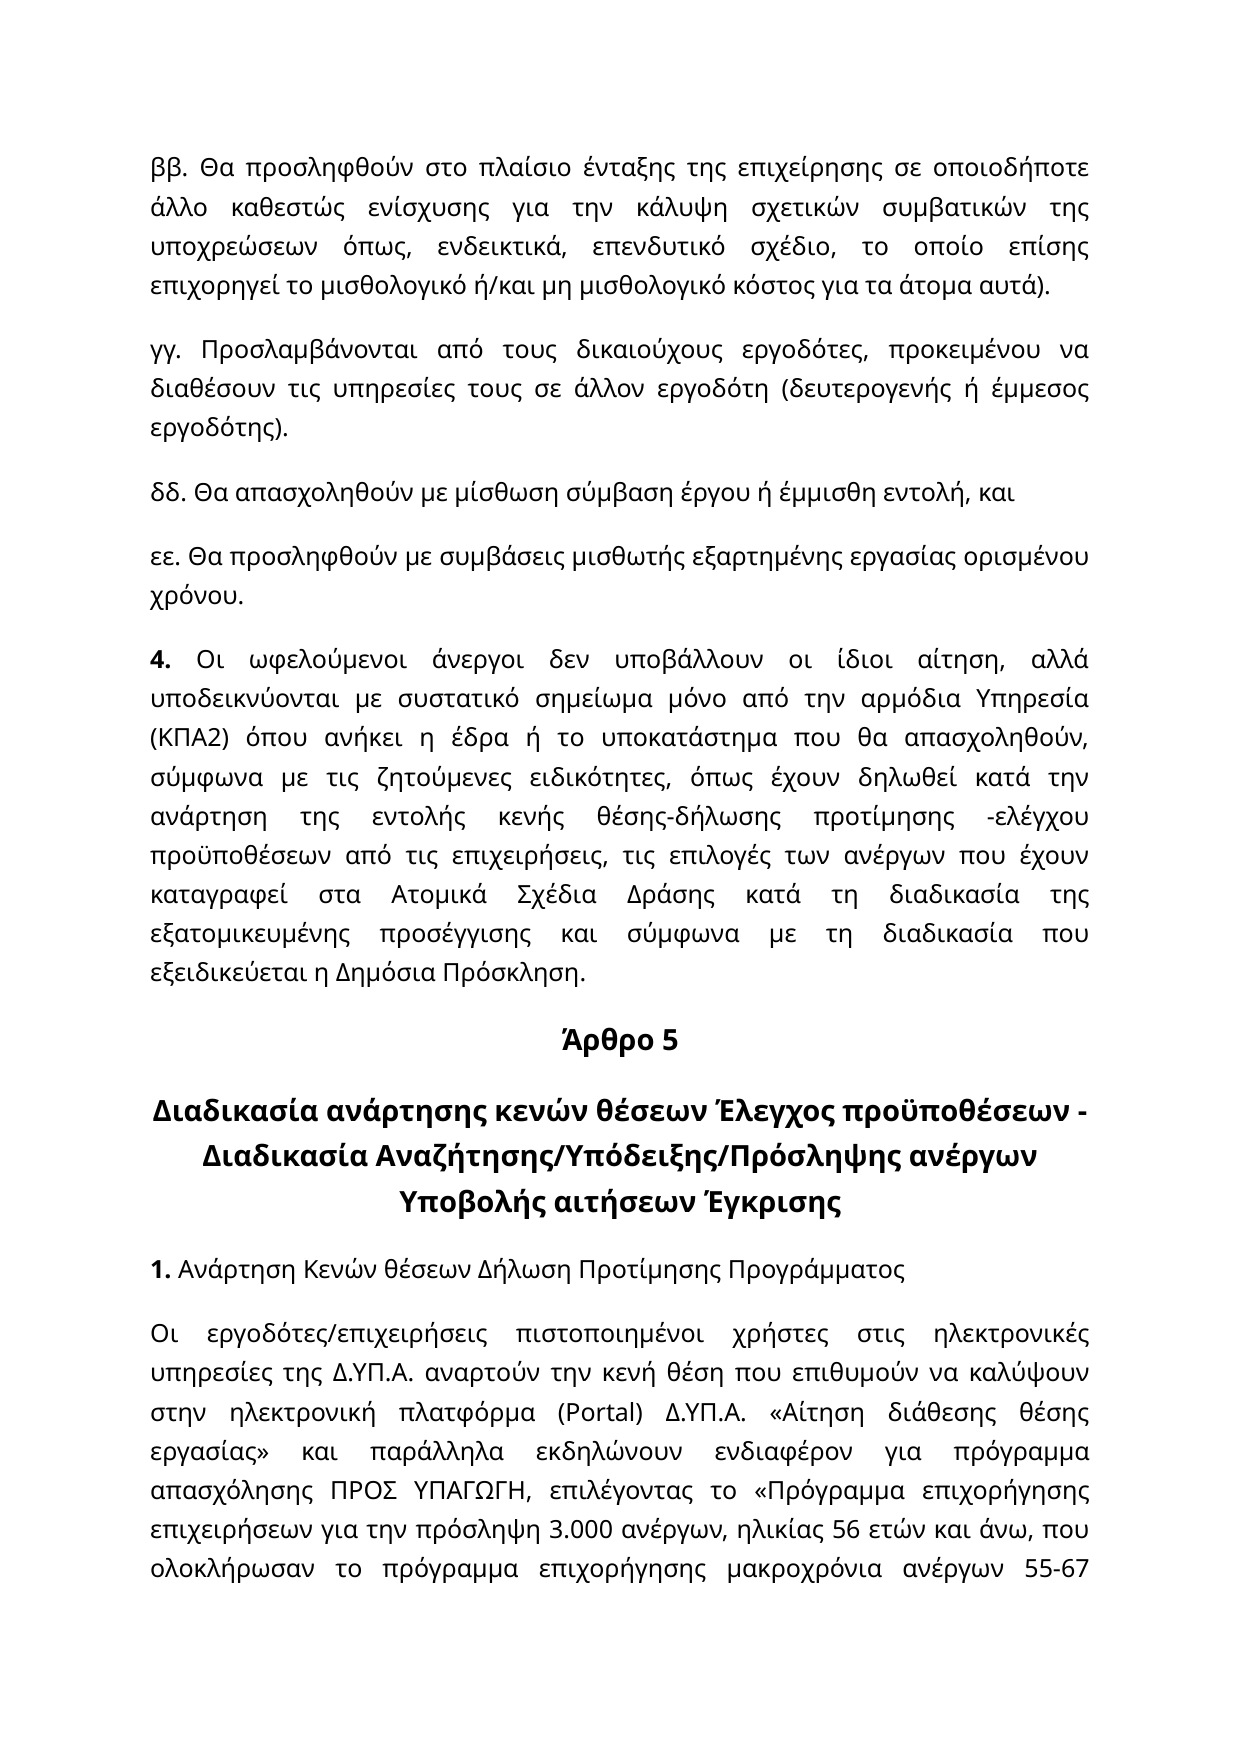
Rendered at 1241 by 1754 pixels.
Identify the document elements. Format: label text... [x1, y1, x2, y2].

text 4. Οι ωφελούμενοι άνεργοι δεν υποβάλλουν οι ίδιοι αίτηση, αλλά υποδεικνύονται με συστατικό σημείωμα μόνο από την αρμόδια Υπηρεσία (ΚΠΑ2) όπου ανήκει η έδρα ή το υποκατάστημα που θα απασχοληθούν, σύμφωνα με τις ζητούμενες ειδικότητες, όπως έχουν δηλωθεί κατά την ανάρτηση της εντολής κενής θέσης-δήλωσης προτίμησης -ελέγχου προϋποθέσεων από τις επιχειρήσεις, τις επιλογές των ανέργων που έχουν καταγραφεί στα Ατομικά Σχέδια Δράσης κατά τη διαδικασία της εξατομικευμένης προσέγγισης και σύμφωνα με τη διαδικασία που εξειδικεύεται η Δημόσια Πρόσκληση. [150, 642, 1090, 989]
text 1. Ανάρτηση Κενών θέσεων Δήλωση Προτίμησης Προγράμματος [150, 1252, 1090, 1286]
text γγ. Προσλαμβάνονται από τους δικαιούχους εργοδότες, προκειμένου να διαθέσουν τις υπηρεσίες τους σε άλλον εργοδότη (δευτερογενής ή έμμεσος εργοδότης). [150, 332, 1090, 444]
subtitle Διαδικασία ανάρτησης κενών θέσεων Έλεγχος προϋποθέσεων - Διαδικασία Αναζήτησης/Υπόδειξης/Πρόσληψης ανέργων Υποβολής αιτήσεων Έγκρισης [150, 1090, 1090, 1221]
subtitle Άρθρο 5 [150, 1019, 1090, 1059]
text ββ. Θα προσληφθούν στο πλαίσιο ένταξης της επιχείρησης σε οποιοδήποτε άλλο καθεστώς ενίσχυσης για την κάλυψη σχετικών συμβατικών της υποχρεώσεων όπως, ενδεικτικά, επενδυτικό σχέδιο, το οποίο επίσης επιχορηγεί το μισθολογικό ή/και μη μισθολογικό κόστος για τα άτομα αυτά). [150, 150, 1090, 302]
text εε. Θα προσληφθούν με συμβάσεις μισθωτής εξαρτημένης εργασίας ορισμένου χρόνου. [150, 538, 1090, 612]
text δδ. Θα απασχοληθούν με μίσθωση σύμβαση έργου ή έμμισθη εντολή, και [150, 474, 1090, 508]
text Οι εργοδότες/επιχειρήσεις πιστοποιημένοι χρήστες στις ηλεκτρονικές υπηρεσίες της Δ.ΥΠ.Α. αναρτούν την κενή θέση που επιθυμούν να καλύψουν στην ηλεκτρονική πλατφόρμα (Portal) Δ.ΥΠ.Α. «Αίτηση διάθεσης θέσης εργασίας» και παράλληλα εκδηλώνουν ενδιαφέρον για πρόγραμμα απασχόλησης ΠΡΟΣ ΥΠΑΓΩΓΗ, επιλέγοντας το «Πρόγραμμα επιχορήγησης επιχειρήσεων για την πρόσληψη 3.000 ανέργων, ηλικίας 56 ετών και άνω, που ολοκλήρωσαν το πρόγραμμα επιχορήγησης μακροχρόνια ανέργων 55-67 [150, 1316, 1090, 1585]
